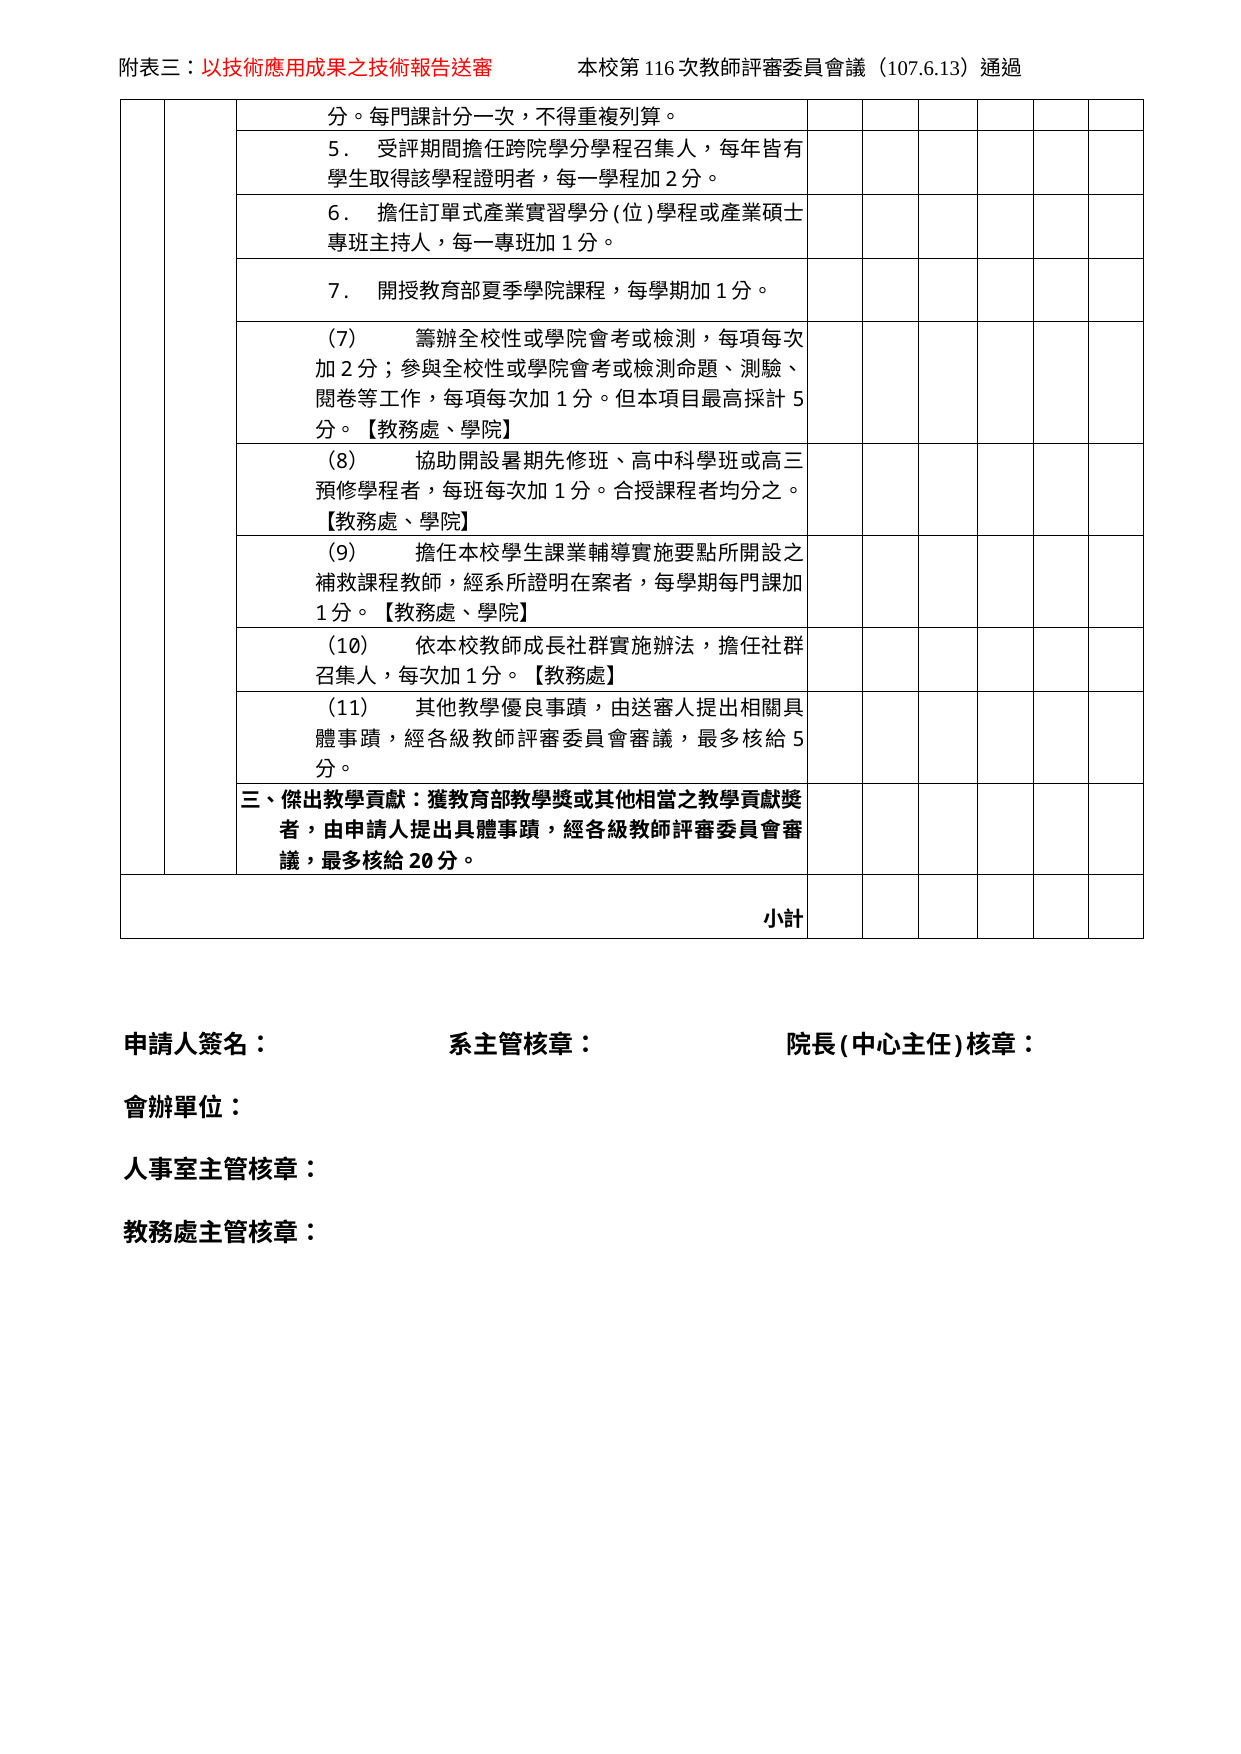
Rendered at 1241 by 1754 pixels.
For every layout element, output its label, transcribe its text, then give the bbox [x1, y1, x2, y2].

table_cell [919, 536, 977, 627]
table_cell 三、傑出教學貢獻：獲教育部教學獎或其他相當之教學貢獻奬者，由申請人提出具體事蹟，經各級教師評審委員會審議，最多核給20分。 [237, 784, 807, 874]
table_cell [919, 322, 977, 443]
table_cell [1034, 444, 1088, 535]
table_cell [1034, 784, 1088, 874]
table_cell [863, 131, 918, 194]
table_cell [808, 322, 862, 443]
table_cell [863, 628, 918, 691]
table_cell [863, 195, 918, 257]
table_cell [1089, 131, 1143, 194]
table_cell [863, 875, 918, 938]
table_cell [1089, 100, 1143, 130]
table_cell [1089, 875, 1143, 938]
table_cell [808, 100, 862, 130]
table_cell [919, 692, 977, 782]
table_cell [1089, 322, 1143, 443]
table_cell [978, 784, 1033, 874]
table_cell [919, 131, 977, 194]
table_cell 籌辦全校性或學院會考或檢測，每項每次加2分；參與全校性或學院會考或檢測命題、測驗、閱卷等工作，每項每次加1分。但本項目最高採計5分。【教務處、學院】 [237, 322, 807, 443]
table_cell [919, 628, 977, 691]
table_cell [1089, 692, 1143, 782]
table_cell 會辦單位： [121, 1064, 1144, 1126]
table_cell [1034, 692, 1088, 782]
table_cell 受評期間擔任跨院學分學程召集人，每年皆有學生取得該學程證明者，每一學程加2分。 [237, 131, 807, 194]
table_cell 其他教學優良事蹟，由送審人提出相關具體事蹟，經各級教師評審委員會審議，最多核給5分。 [237, 692, 807, 782]
table_cell 小計 [121, 875, 807, 938]
table_cell [165, 100, 236, 874]
table_cell [808, 195, 862, 257]
table_cell [808, 131, 862, 194]
table_cell 開授教育部夏季學院課程，每學期加1分。 [237, 259, 807, 321]
table_cell 擔任訂單式產業實習學分(位)學程或產業碩士專班主持人，每一專班加1分。 [237, 195, 807, 257]
table_cell [978, 131, 1033, 194]
table_cell [978, 444, 1033, 535]
table_cell [919, 195, 977, 257]
table_cell 依本校教師成長社群實施辦法，擔任社群召集人，每次加1分。【教務處】 [237, 628, 807, 691]
table_cell [1034, 628, 1088, 691]
table_cell 教務處主管核章： [121, 1189, 1144, 1251]
table_cell [1034, 131, 1088, 194]
table_cell [919, 100, 977, 130]
table_cell [1089, 784, 1143, 874]
table_cell [863, 536, 918, 627]
table_cell 擔任本校學生課業輔導實施要點所開設之補救課程教師，經系所證明在案者，每學期每門課加1分。【教務處、學院】 [237, 536, 807, 627]
table_cell [1034, 100, 1088, 130]
table_cell [919, 444, 977, 535]
table_cell [808, 875, 862, 938]
table_cell [1034, 875, 1088, 938]
table_cell [1089, 259, 1143, 321]
table_cell [1089, 536, 1143, 627]
table_cell 協助開設暑期先修班、高中科學班或高三預修學程者，每班每次加1分。合授課程者均分之。【教務處、學院】 [237, 444, 807, 535]
table_cell 人事室主管核章： [121, 1126, 1144, 1189]
table_cell [808, 784, 862, 874]
table_cell [978, 322, 1033, 443]
table_cell [978, 628, 1033, 691]
table_cell [863, 322, 918, 443]
table_cell [978, 100, 1033, 130]
table_cell [863, 259, 918, 321]
table_cell [1034, 195, 1088, 257]
table_cell [863, 692, 918, 782]
table_cell [978, 536, 1033, 627]
table_cell [808, 444, 862, 535]
table_cell 分。每門課計分一次，不得重複列算。 [237, 100, 807, 130]
table_cell [1089, 195, 1143, 257]
table_cell [863, 100, 918, 130]
table_cell [863, 444, 918, 535]
table_cell 申請人簽名： 系主管核章： 院長(中心主任)核章： [121, 1001, 1144, 1064]
table_cell [919, 875, 977, 938]
table_cell [919, 784, 977, 874]
table_cell [978, 875, 1033, 938]
table_cell [863, 784, 918, 874]
table_cell [808, 259, 862, 321]
table_cell [808, 628, 862, 691]
table_cell [121, 939, 1144, 1001]
table_cell [1034, 259, 1088, 321]
table_cell [978, 692, 1033, 782]
table_cell [1089, 444, 1143, 535]
table_cell [919, 259, 977, 321]
table_cell [1089, 628, 1143, 691]
table_cell [978, 195, 1033, 257]
table_cell [121, 100, 164, 874]
table_cell [1034, 536, 1088, 627]
table_cell [1034, 322, 1088, 443]
table_cell [808, 692, 862, 782]
table_cell [808, 536, 862, 627]
table_cell [978, 259, 1033, 321]
